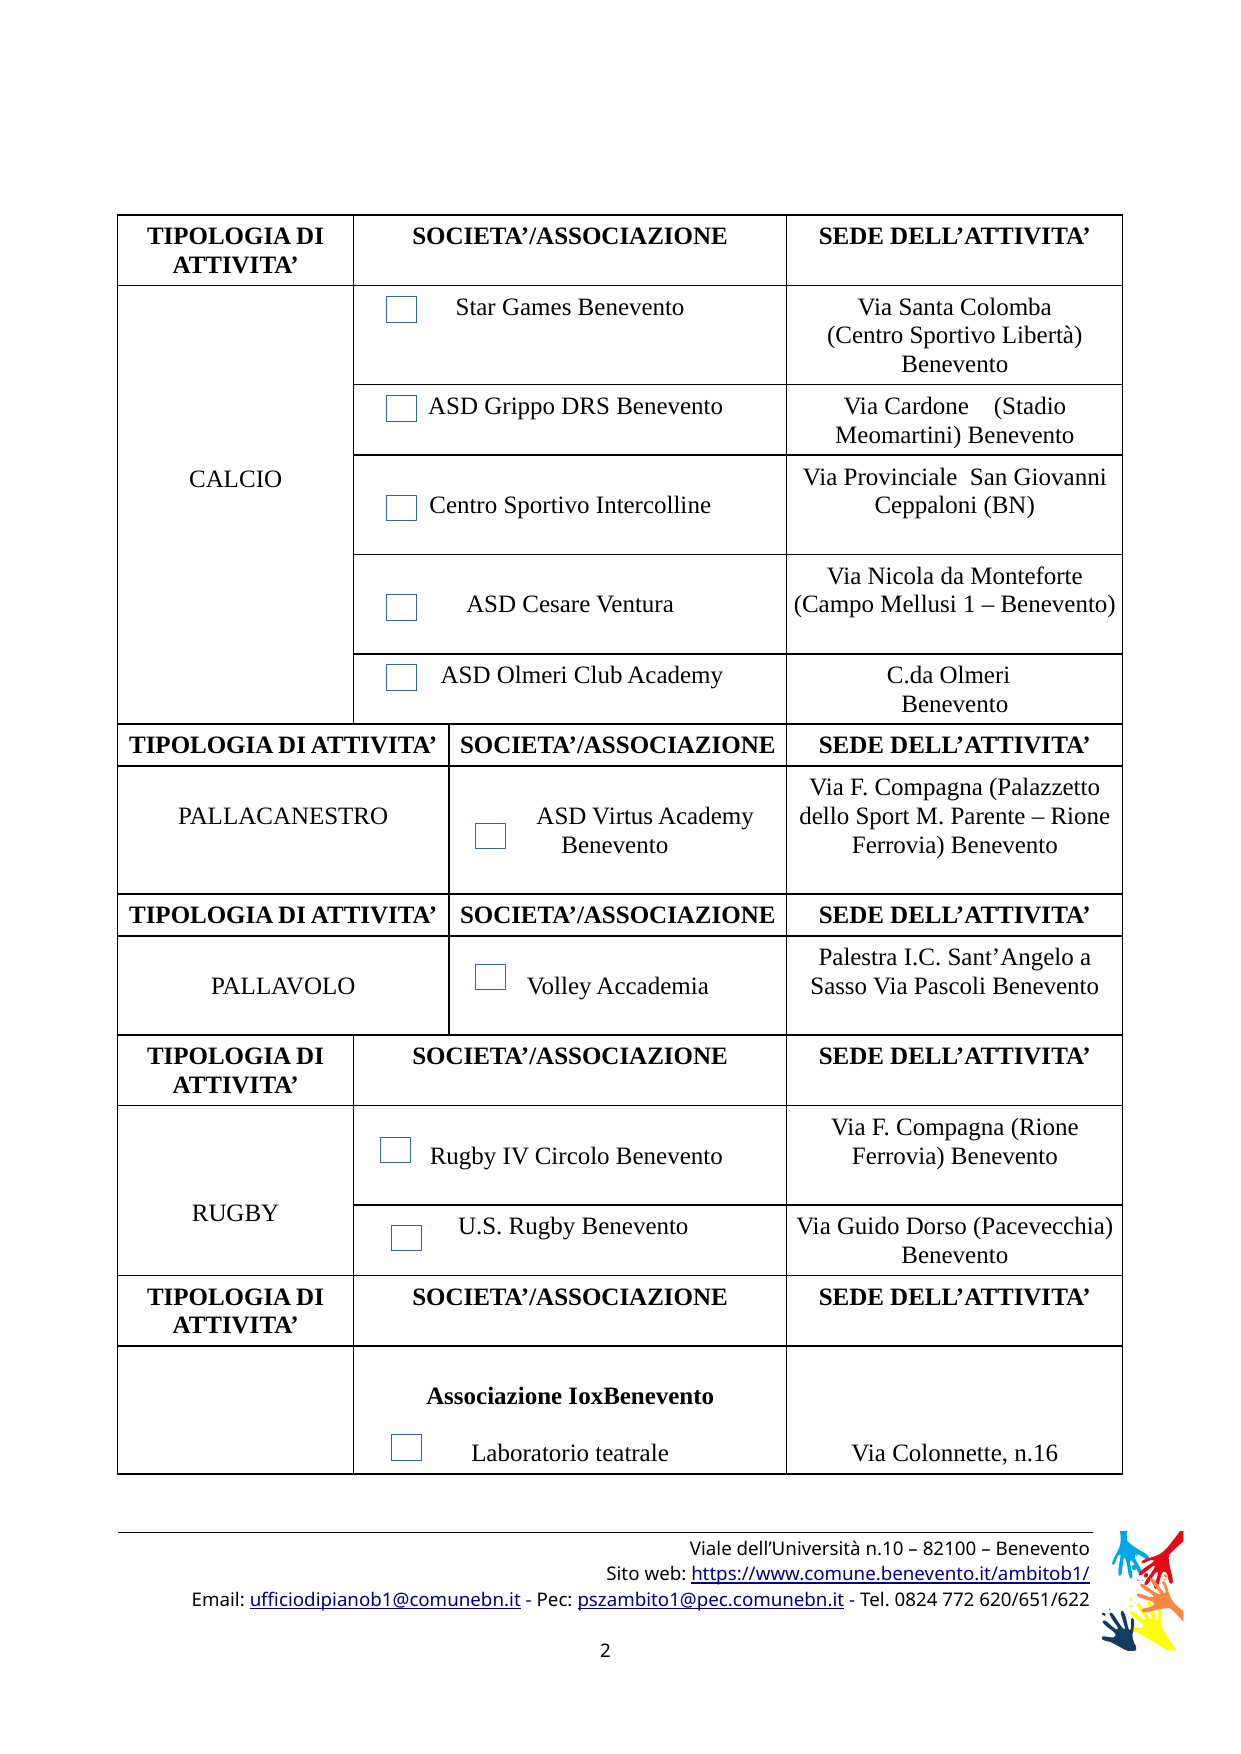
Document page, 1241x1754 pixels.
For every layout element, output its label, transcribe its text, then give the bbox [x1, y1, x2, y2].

table_cell TIPOLOGIA DI ATTIVITA’ [118, 895, 448, 935]
table_cell Palestra I.C. Sant’Angelo a Sasso Via Pascoli Benevento [787, 937, 1122, 1034]
table_cell [118, 1347, 353, 1473]
table_cell ASD Cesare Ventura [354, 555, 786, 653]
table_cell TIPOLOGIA DI ATTIVITA’ [118, 725, 448, 765]
table_cell Via Nicola da Monteforte (Campo Mellusi 1 – Benevento) [787, 555, 1122, 653]
table_cell PALLAVOLO [118, 937, 448, 1034]
table_cell Via F. Compagna (Palazzetto dello Sport M. Parente – Rione Ferrovia) Benevento [787, 767, 1122, 893]
table_cell Volley Accademia [450, 937, 786, 1034]
table_cell SOCIETA’/ASSOCIAZIONE [450, 895, 786, 935]
table_cell ASD Virtus Academy Benevento [450, 767, 786, 893]
table_cell Associazione IoxBenevento Laboratorio teatrale [354, 1347, 786, 1473]
table_cell C.da Olmeri Benevento [787, 655, 1122, 723]
table_cell SEDE DELL’ATTIVITA’ [787, 1276, 1122, 1345]
table_header SEDE DELL’ATTIVITA’ [787, 216, 1122, 284]
table_cell SEDE DELL’ATTIVITA’ [787, 725, 1122, 765]
table_cell RUGBY [118, 1106, 353, 1274]
table_cell Via Provinciale San Giovanni Ceppaloni (BN) [787, 456, 1122, 553]
table_cell SOCIETA’/ASSOCIAZIONE [450, 725, 786, 765]
table_header TIPOLOGIA DI ATTIVITA’ [118, 216, 353, 284]
table_cell SOCIETA’/ASSOCIAZIONE [354, 1036, 786, 1105]
table_cell SEDE DELL’ATTIVITA’ [787, 895, 1122, 935]
table_cell Via Guido Dorso (Pacevecchia) Benevento [787, 1206, 1122, 1274]
table_cell Via Colonnette, n.16 [787, 1347, 1122, 1473]
table_cell TIPOLOGIA DI ATTIVITA’ [118, 1036, 353, 1105]
table_cell Via F. Compagna (Rione Ferrovia) Benevento [787, 1106, 1122, 1204]
table_cell CALCIO [118, 286, 353, 723]
table_cell ASD Grippo DRS Benevento [354, 385, 786, 454]
table_cell PALLACANESTRO [118, 767, 448, 893]
table_cell SEDE DELL’ATTIVITA’ [787, 1036, 1122, 1105]
table_cell U.S. Rugby Benevento [354, 1206, 786, 1274]
table_header SOCIETA’/ASSOCIAZIONE [354, 216, 786, 284]
table_cell TIPOLOGIA DI ATTIVITA’ [118, 1276, 353, 1345]
table_cell Centro Sportivo Intercolline [354, 456, 786, 553]
table_cell Star Games Benevento [354, 286, 786, 384]
table_cell Via Cardone (Stadio Meomartini) Benevento [787, 385, 1122, 454]
table_cell Via Santa Colomba (Centro Sportivo Libertà) Benevento [787, 286, 1122, 384]
table_cell Rugby IV Circolo Benevento [354, 1106, 786, 1204]
table_cell SOCIETA’/ASSOCIAZIONE [354, 1276, 786, 1345]
table_cell ASD Olmeri Club Academy [354, 655, 786, 723]
